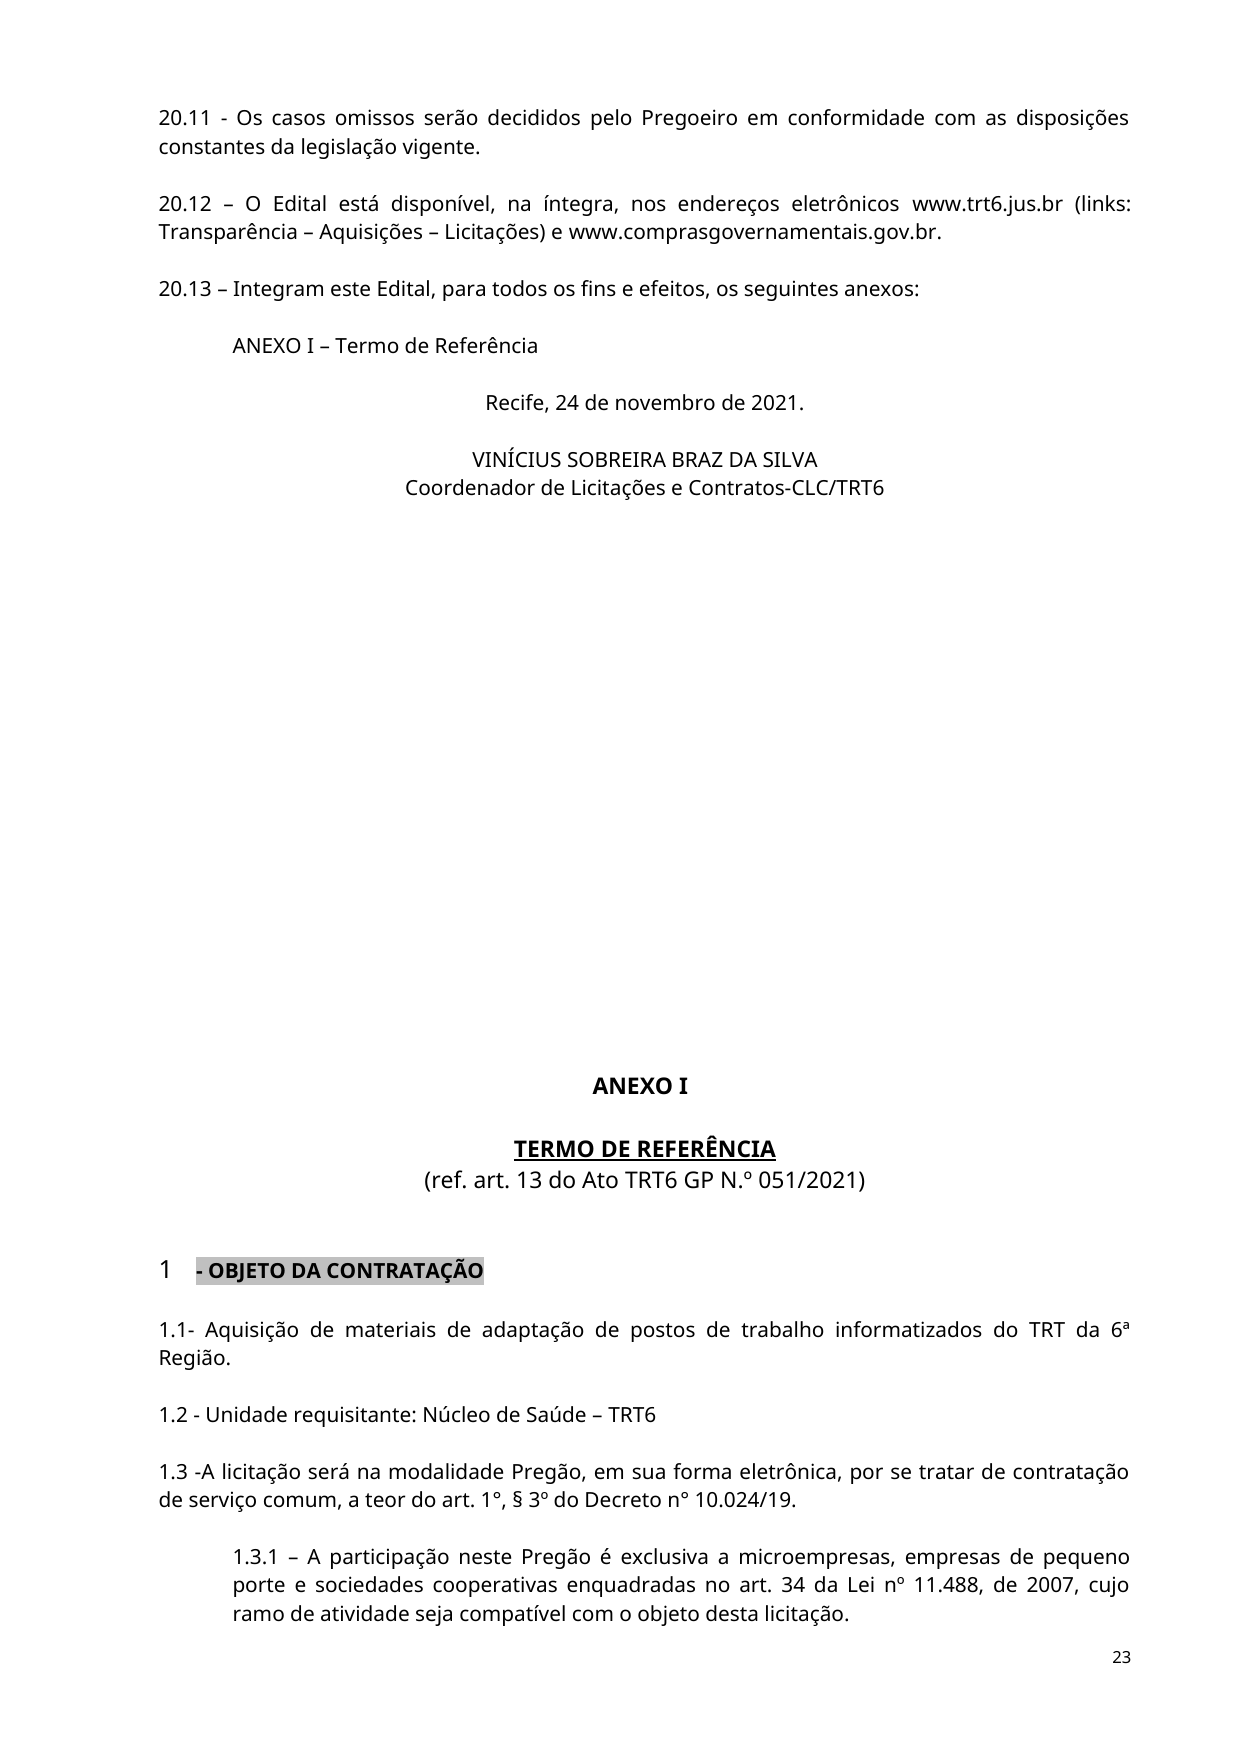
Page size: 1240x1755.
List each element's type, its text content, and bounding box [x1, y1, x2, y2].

text 1.3.1 – A participação neste Pregão é exclusiva a microempresas, empresas de pequeno porte e sociedades cooperativas enquadradas no art. 34 da Lei nº 11.488, de 2007, cujo ramo de atividade seja compatível com o objeto desta licitação. [232, 1542, 1131, 1627]
text TERMO DE REFERÊNCIA [158, 1133, 1131, 1164]
text 20.12 – O Edital está disponível, na íntegra, nos endereços eletrônicos www.trt6.jus.br (links: Transparência – Aquisições – Licitações) e www.comprasgovernamentais.gov.br. [158, 189, 1131, 246]
text Recife, 24 de novembro de 2021. [158, 388, 1131, 416]
text (ref. art. 13 do Ato TRT6 GP N.º 051/2021) [158, 1164, 1131, 1195]
text ANEXO I [158, 1070, 1128, 1102]
text 20.11 - Os casos omissos serão decididos pelo Pregoeiro em conformidade com as disposições constantes da legislação vigente. [158, 103, 1131, 160]
text ANEXO I – Termo de Referência [232, 331, 1131, 359]
text 1.2 - Unidade requisitante: Núcleo de Saúde – TRT6 [158, 1400, 1131, 1428]
list - OBJETO DA CONTRATAÇÃO [158, 1252, 1131, 1286]
text Vinícius Sobreira Braz da Silva [158, 445, 1131, 473]
text 1.3 -A licitação será na modalidade Pregão, em sua forma eletrônica, por se tratar de contratação de serviço comum, a teor do art. 1°, § 3º do Decreto n° 10.024/19. [158, 1457, 1131, 1514]
text 1.1- Aquisição de materiais de adaptação de postos de trabalho informatizados do TRT da 6ª Região. [158, 1315, 1131, 1372]
text 20.13 – Integram este Edital, para todos os fins e efeitos, os seguintes anexos: [158, 274, 1131, 302]
text Coordenador de Licitações e Contratos-CLC/TRT6 [158, 473, 1131, 502]
